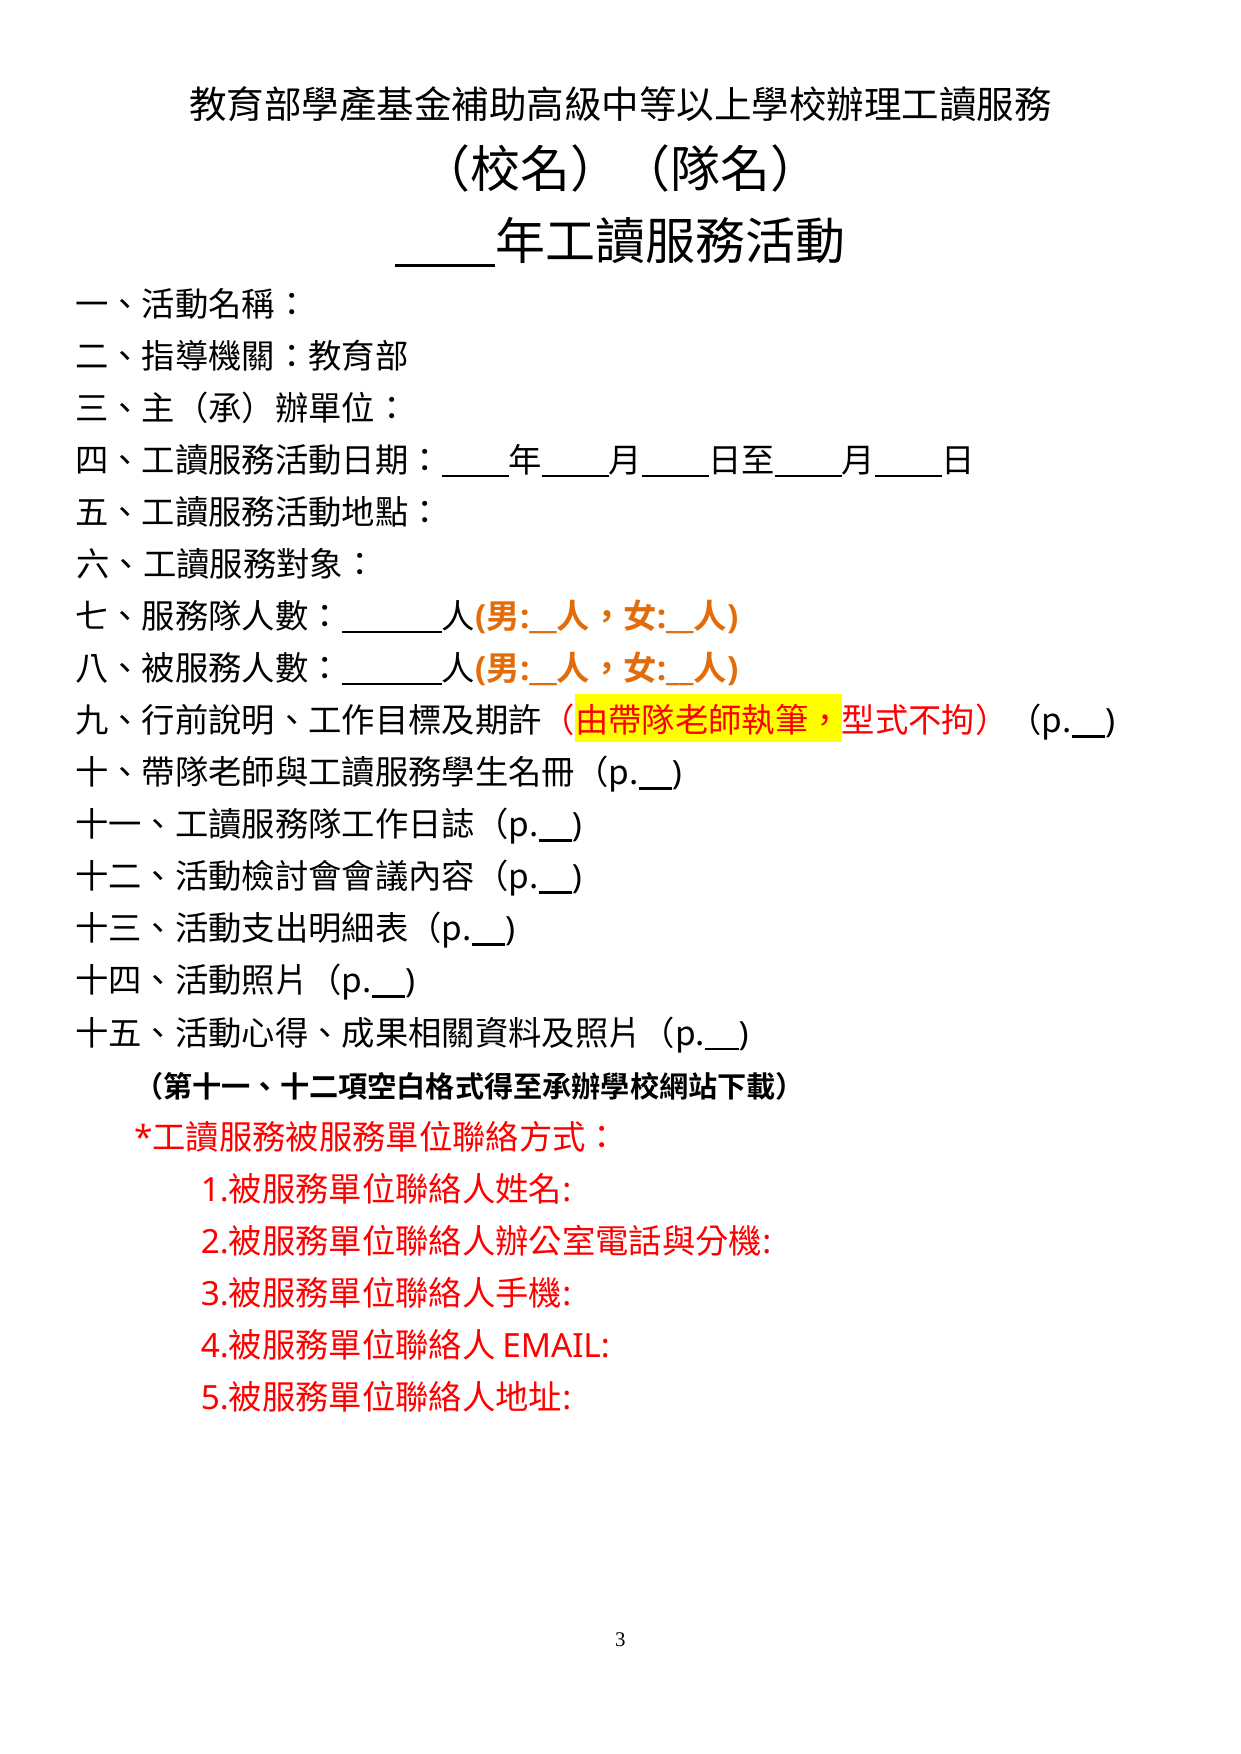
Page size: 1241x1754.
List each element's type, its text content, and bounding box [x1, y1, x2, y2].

text 二、指導機關：教育部 [75, 326, 1165, 378]
text 4.被服務單位聯絡人EMAIL: [134, 1316, 1165, 1368]
text 十一、工讀服務隊工作日誌（p. ) [75, 795, 1165, 847]
text 一、活動名稱： [75, 274, 1165, 326]
text 三、主（承）辦單位： [75, 378, 1165, 430]
text 七、服務隊人數： 人(男:__人，女:__人) [75, 587, 1165, 639]
text 3.被服務單位聯絡人手機: [134, 1264, 1165, 1316]
text 五、工讀服務活動地點： [75, 482, 1165, 534]
text 十三、活動支出明細表（p. ) [75, 899, 1165, 951]
text 十二、活動檢討會會議內容（p. ) [75, 847, 1165, 899]
text 年工讀服務活動 [75, 202, 1165, 274]
text 八、被服務人數： 人(男:__人，女:__人) [75, 639, 1165, 691]
text 1.被服務單位聯絡人姓名: [134, 1159, 1165, 1212]
text 教育部學產基金補助高級中等以上學校辦理工讀服務 [75, 75, 1165, 129]
text 六、工讀服務對象： [76, 534, 1165, 587]
text 十五、活動心得、成果相關資料及照片（p. ) [75, 1003, 1165, 1055]
text 九、行前說明、工作目標及期許（由帶隊老師執筆，型式不拘）（p. ) [75, 691, 1165, 743]
text *工讀服務被服務單位聯絡方式： [134, 1107, 1165, 1159]
text 5.被服務單位聯絡人地址: [134, 1368, 1165, 1420]
text 十、帶隊老師與工讀服務學生名冊（p. ) [75, 743, 1165, 795]
text 四、工讀服務活動日期： 年 月 日至 月 日 [75, 430, 1165, 482]
text 2.被服務單位聯絡人辦公室電話與分機: [134, 1212, 1165, 1264]
text 十四、活動照片（p. ) [75, 951, 1165, 1003]
text （校名）（隊名） [75, 129, 1165, 202]
text （第十一、十二項空白格式得至承辦學校網站下載） [134, 1055, 1165, 1107]
